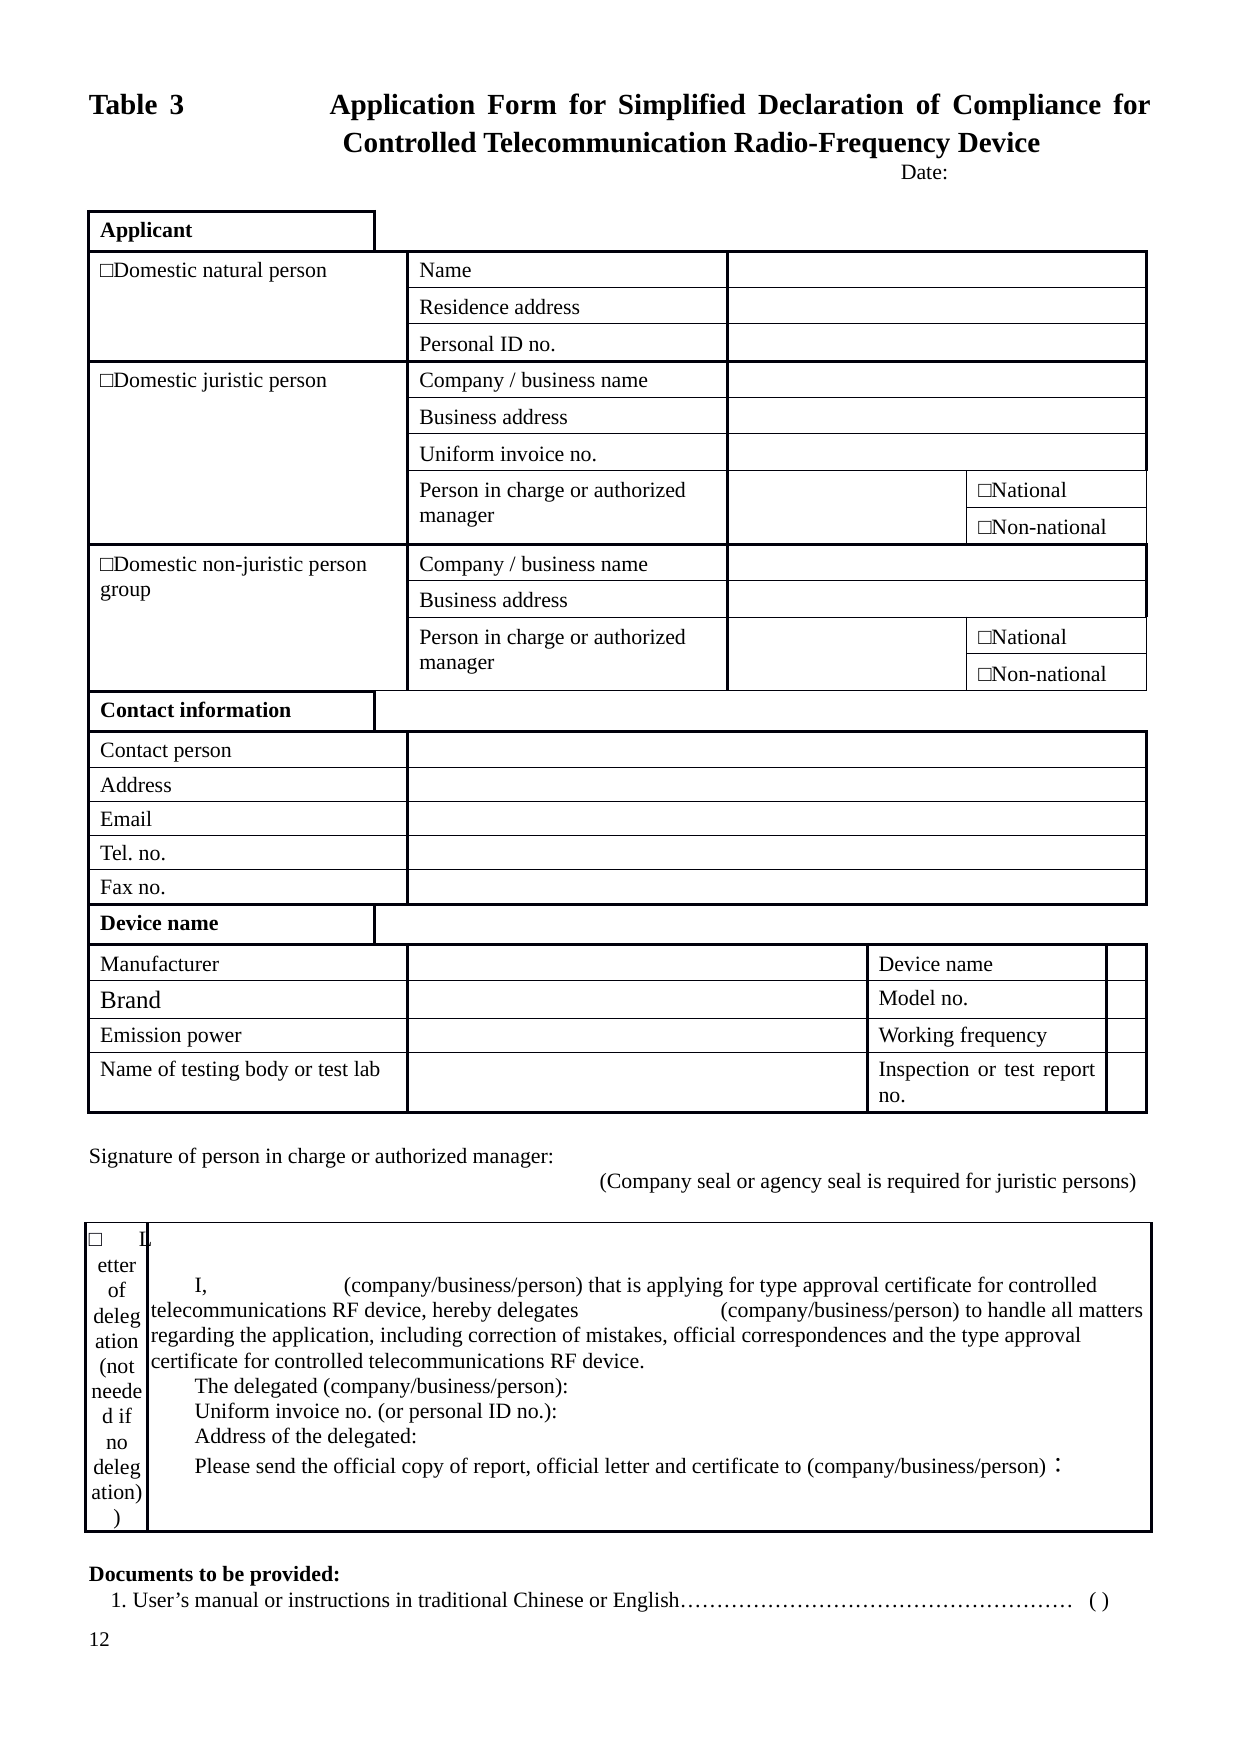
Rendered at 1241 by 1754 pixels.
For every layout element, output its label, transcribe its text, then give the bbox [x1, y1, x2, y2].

table_cell [729, 581, 1145, 617]
table_cell [729, 471, 966, 543]
table_cell Business address [409, 581, 726, 617]
table_cell [409, 946, 866, 980]
table_cell Address [90, 768, 406, 801]
table_cell Person in charge or authorized manager [409, 471, 726, 543]
table_cell [409, 981, 866, 1018]
table_cell □Domestic natural person [90, 253, 406, 360]
table_header User’s manual or instructions in traditional Chinese or English……………………………………………… [130, 1587, 1086, 1612]
table_cell Inspection or test report no. [869, 1053, 1105, 1111]
text Table 3 Application Form for Simplified Declaration of Compliance for Controlled Telecommunication Radio-Frequency Device [89, 87, 1152, 159]
table_cell [409, 836, 1145, 869]
table_cell Brand [90, 981, 406, 1018]
table_cell Model no. [869, 981, 1105, 1018]
table_cell [409, 733, 1145, 767]
table_cell [729, 546, 1145, 580]
table_cell [409, 768, 1145, 801]
table_cell [729, 434, 1145, 470]
table_cell Email [90, 802, 406, 835]
table_cell Personal ID no. [409, 324, 726, 360]
table_cell [409, 870, 1145, 903]
table_cell Name [409, 253, 726, 287]
table_cell [729, 324, 1145, 360]
table_cell [1108, 1053, 1145, 1111]
text Documents to be provided: [89, 1561, 1152, 1587]
table_cell [409, 802, 1145, 835]
table_cell □National [967, 618, 1146, 653]
table_cell Fax no. [90, 870, 406, 903]
table_cell [409, 1019, 866, 1052]
table_cell Company / business name [409, 363, 726, 397]
table_header I, (company/business/person) that is applying for type approval certificate for controlled telecommunications RF device, hereby delegates (company/business/person) to handle all matters regarding the application, including correction of mistakes, official correspondences and the type approval certificate for controlled telecommunications RF device. The delegated (company/business/person): Uniform invoice no. (or personal ID no.): Address of the delegated: Please send the official copy of report, official letter and certificate to (company/business/person)： [149, 1223, 1150, 1529]
table_cell [409, 1053, 866, 1111]
table_cell [729, 288, 1145, 323]
table_cell [1108, 946, 1145, 980]
table_header Letter of delegation (not needed if no delegation)) [87, 1223, 146, 1529]
table_cell [1108, 981, 1145, 1018]
table_cell □Domestic non-juristic person group [90, 546, 406, 690]
table_cell Person in charge or authorized manager [409, 618, 726, 690]
table_header 1. [89, 1587, 129, 1612]
table_cell Contact information [90, 693, 373, 730]
text Signature of person in charge or authorized manager: [89, 1143, 1152, 1168]
table_cell Emission power [90, 1019, 406, 1052]
table_header Applicant [90, 213, 373, 250]
text Date: [901, 159, 1137, 184]
table_cell Manufacturer [90, 946, 406, 980]
table_cell □Domestic juristic person [90, 363, 406, 543]
table_cell Name of testing body or test lab [90, 1053, 406, 1111]
table_cell Business address [409, 398, 726, 433]
table_cell Residence address [409, 288, 726, 323]
table_cell [729, 253, 1145, 287]
table_cell Company / business name [409, 546, 726, 580]
table_header ( ) [1086, 1587, 1141, 1612]
table_cell [1108, 1019, 1145, 1052]
table_cell □Non-national [967, 508, 1146, 543]
table_cell Device name [869, 946, 1105, 980]
table_cell [729, 618, 966, 690]
table_cell □Non-national [967, 654, 1146, 690]
table_cell Contact person [90, 733, 406, 767]
table_cell Working frequency [869, 1019, 1105, 1052]
table_cell Device name [90, 906, 373, 943]
table_cell [729, 398, 1145, 433]
table_cell [729, 363, 1145, 397]
text (Company seal or agency seal is required for juristic persons) [89, 1168, 1137, 1193]
table_cell Uniform invoice no. [409, 434, 726, 470]
table_cell Tel. no. [90, 836, 406, 869]
table_cell □National [967, 471, 1146, 507]
